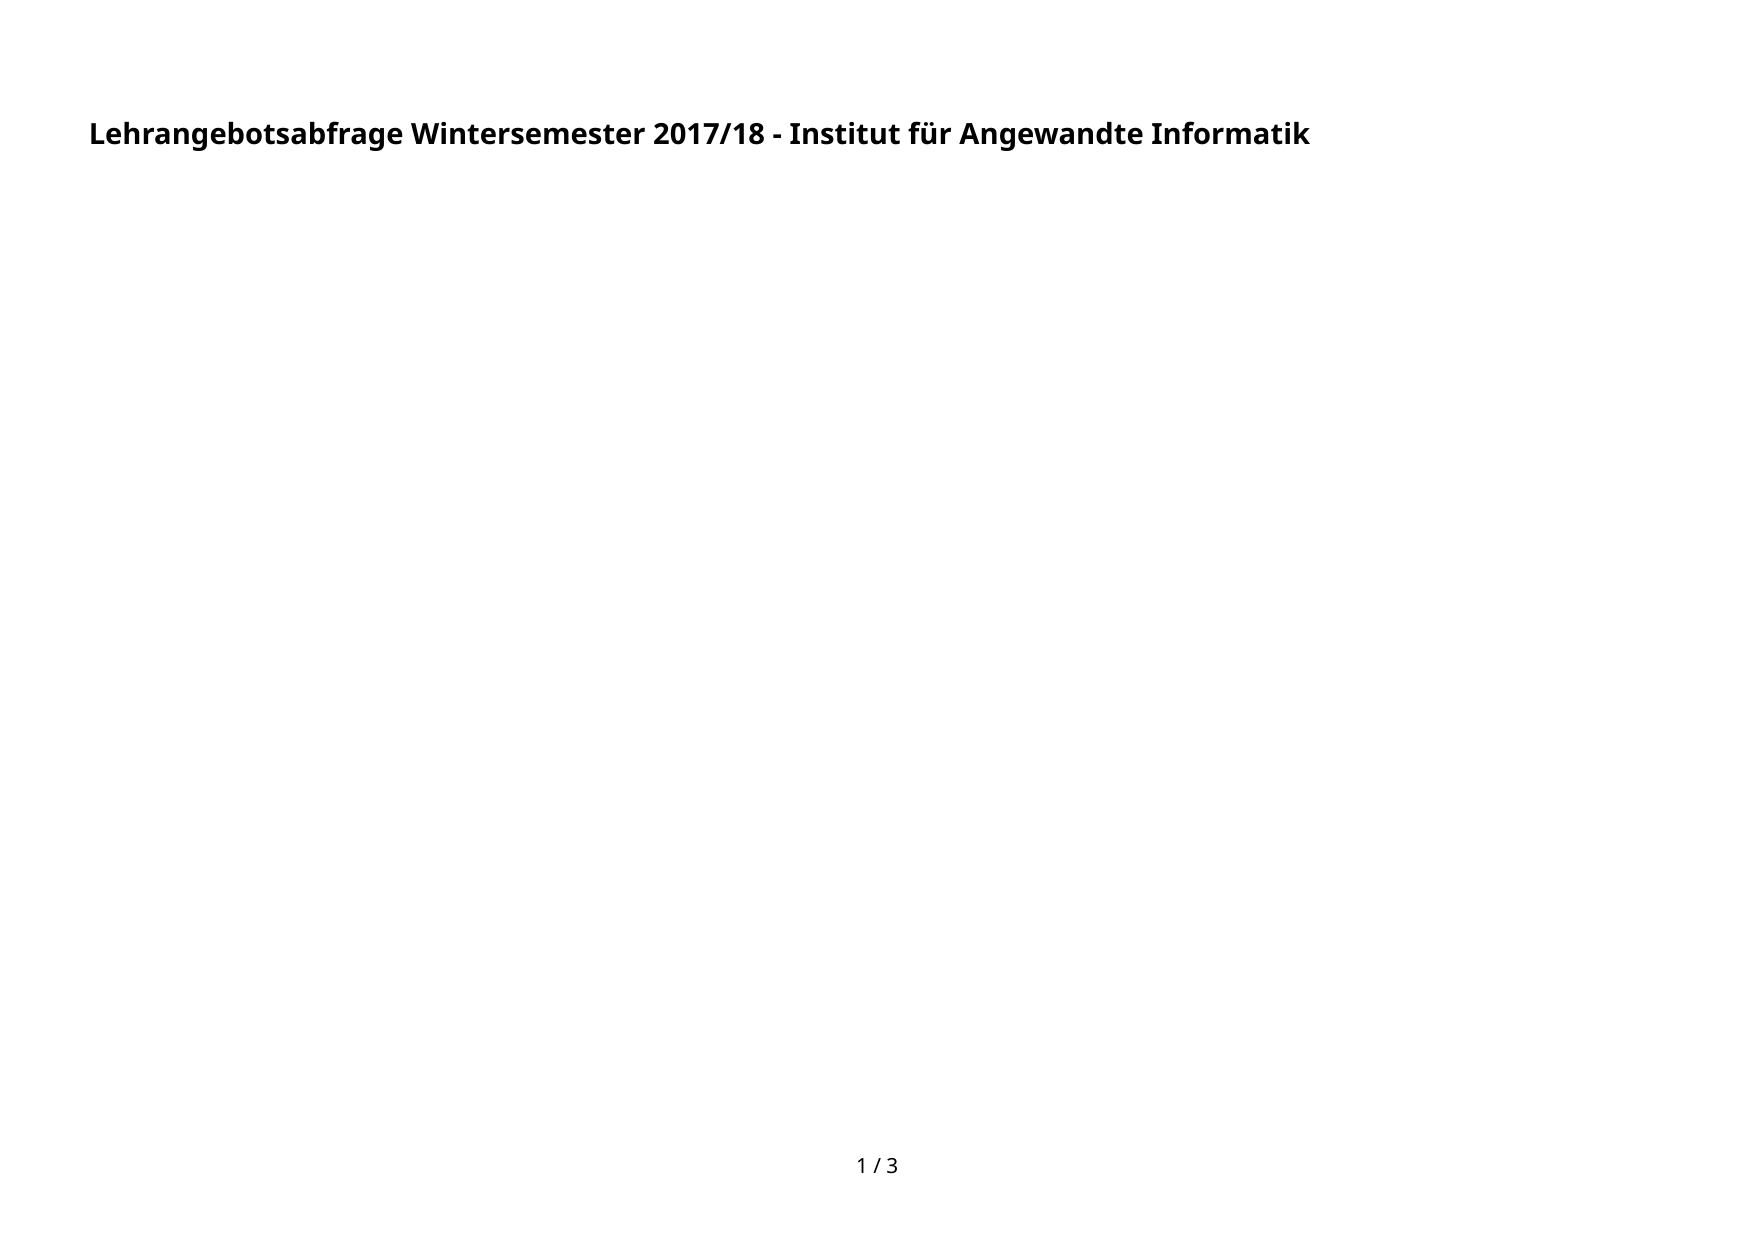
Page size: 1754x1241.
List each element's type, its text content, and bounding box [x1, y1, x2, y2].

subtitle Lehrangebotsabfrage Wintersemester 2017/18 - Institut für Angewandte Informatik [88, 113, 1665, 153]
